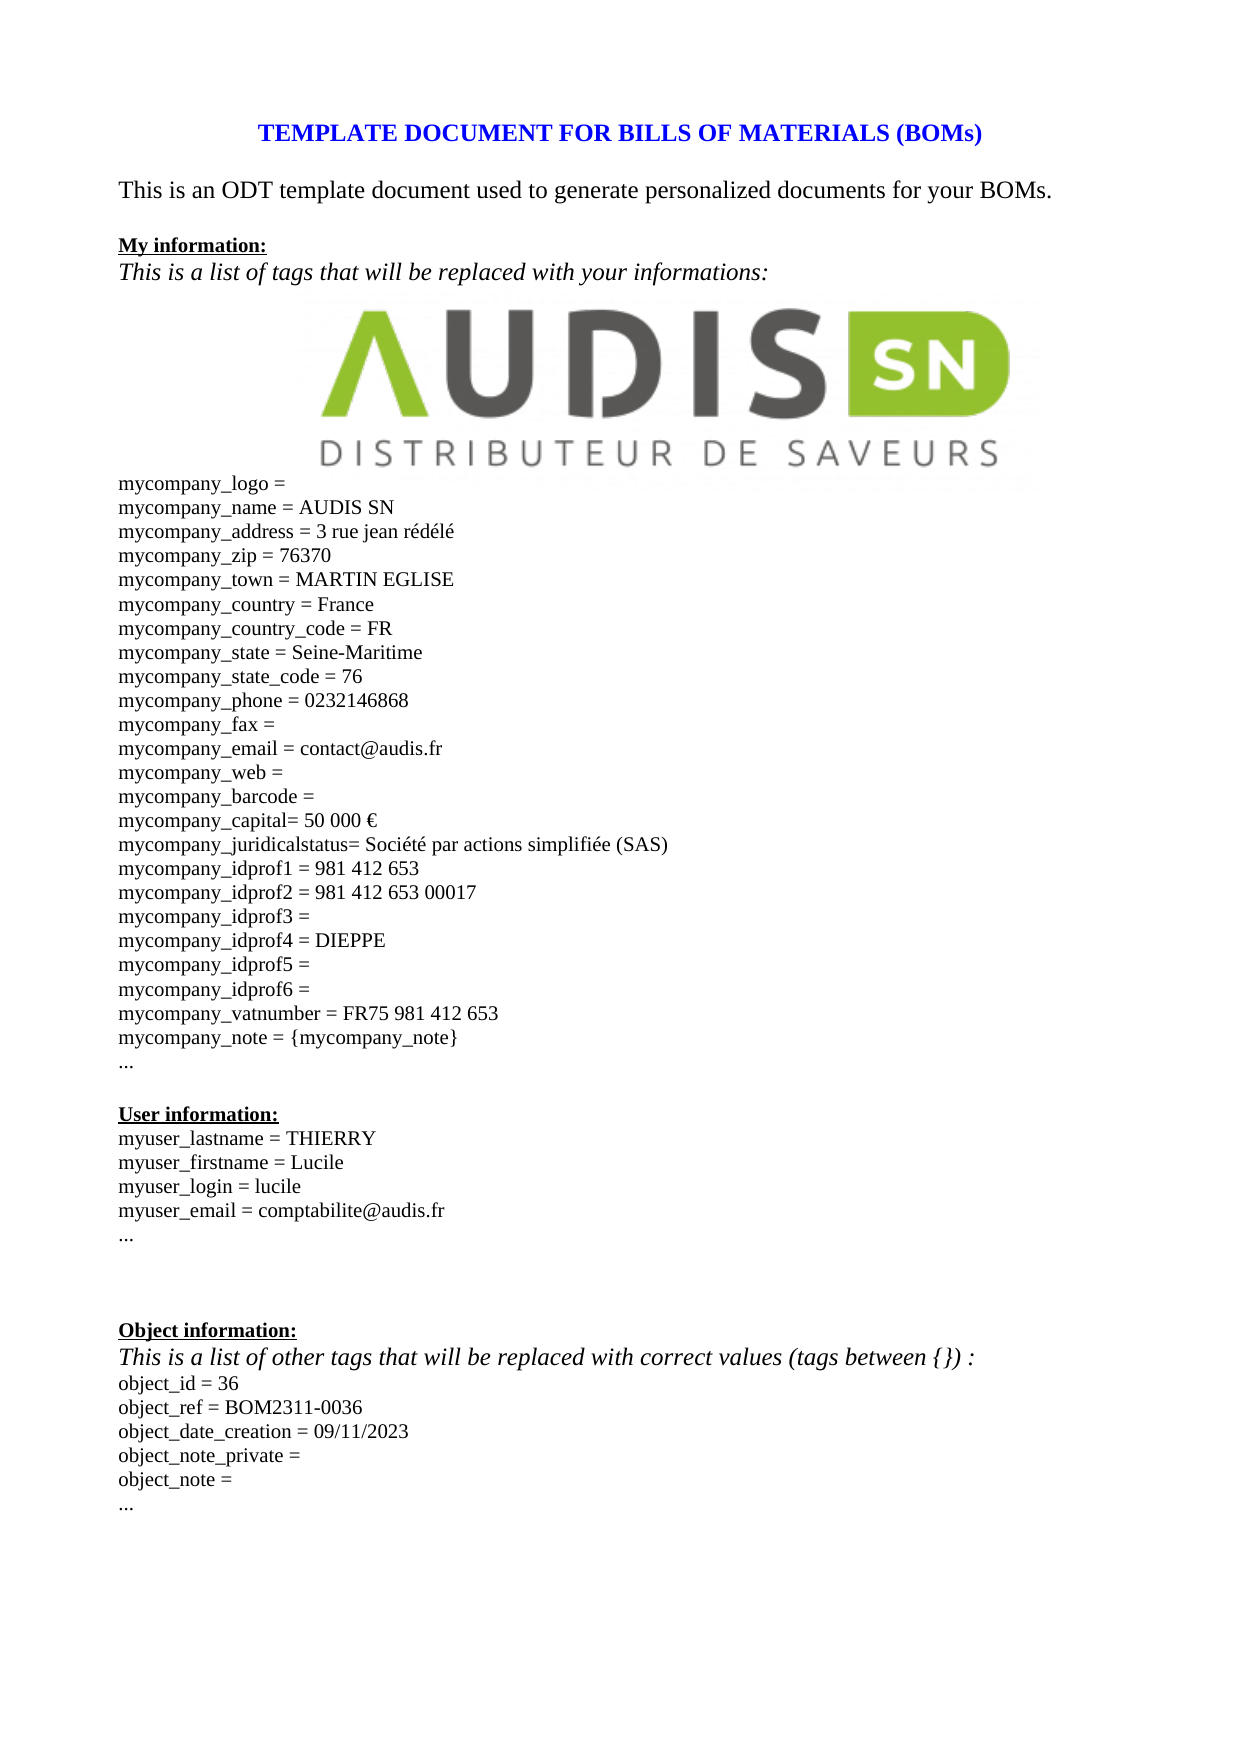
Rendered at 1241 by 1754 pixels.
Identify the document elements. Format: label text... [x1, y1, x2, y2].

text object_date_creation = 09/11/2023 [118, 1419, 1122, 1443]
text mycompany_web = [118, 760, 1122, 784]
text mycompany_vatnumber = FR75 981 412 653 [118, 1001, 1122, 1024]
picture [290, 286, 1041, 491]
text mycompany_juridicalstatus= Société par actions simplifiée (SAS) [118, 832, 1122, 856]
text mycompany_state_code = 76 [118, 664, 1122, 688]
text mycompany_barcode = [118, 784, 1122, 808]
text object_note = [118, 1467, 1122, 1491]
text User information: [118, 1101, 1122, 1126]
text This is a list of tags that will be replaced with your informations: [118, 257, 1122, 286]
text mycompany_phone = 0232146868 [118, 688, 1122, 712]
text This is an ODT template document used to generate personalized documents for your BOMs. [118, 176, 1122, 204]
text myuser_lastname = THIERRY [118, 1126, 1122, 1149]
text object_note_private = [118, 1443, 1122, 1467]
text mycompany_country = France [118, 591, 1122, 616]
text mycompany_idprof1 = 981 412 653 [118, 856, 1122, 880]
text myuser_firstname = Lucile [118, 1149, 1122, 1174]
text mycompany_address = 3 rue jean rédélé [118, 519, 1122, 543]
text mycompany_idprof4 = DIEPPE [118, 928, 1122, 952]
text mycompany_idprof3 = [118, 904, 1122, 928]
text object_id = 36 [118, 1371, 1122, 1395]
text mycompany_email = contact@audis.fr [118, 736, 1122, 760]
text This is a list of other tags that will be replaced with correct values (tags between {}) : [118, 1342, 1122, 1371]
text mycompany_idprof2 = 981 412 653 00017 [118, 880, 1122, 904]
text ... [118, 1222, 1122, 1246]
text mycompany_logo = [118, 286, 1122, 495]
text Object information: [118, 1318, 1122, 1342]
text My information: [118, 233, 1122, 257]
text mycompany_note = {mycompany_note} [118, 1024, 1122, 1049]
text myuser_email = comptabilite@audis.fr [118, 1198, 1122, 1222]
text mycompany_idprof5 = [118, 952, 1122, 976]
text mycompany_state = Seine-Maritime [118, 639, 1122, 664]
text mycompany_town = MARTIN EGLISE [118, 567, 1122, 591]
text ... [118, 1049, 1122, 1073]
text mycompany_zip = 76370 [118, 543, 1122, 567]
text object_ref = BOM2311-0036 [118, 1395, 1122, 1419]
text mycompany_country_code = FR [118, 616, 1122, 639]
text myuser_login = lucile [118, 1174, 1122, 1198]
text TEMPLATE DOCUMENT FOR BILLS OF MATERIALS (BOMs) [118, 118, 1122, 147]
text mycompany_fax = [118, 712, 1122, 736]
text ... [118, 1491, 1122, 1515]
text mycompany_name = AUDIS SN [118, 495, 1122, 519]
text mycompany_capital= 50 000 € [118, 808, 1122, 832]
text mycompany_idprof6 = [118, 976, 1122, 1001]
